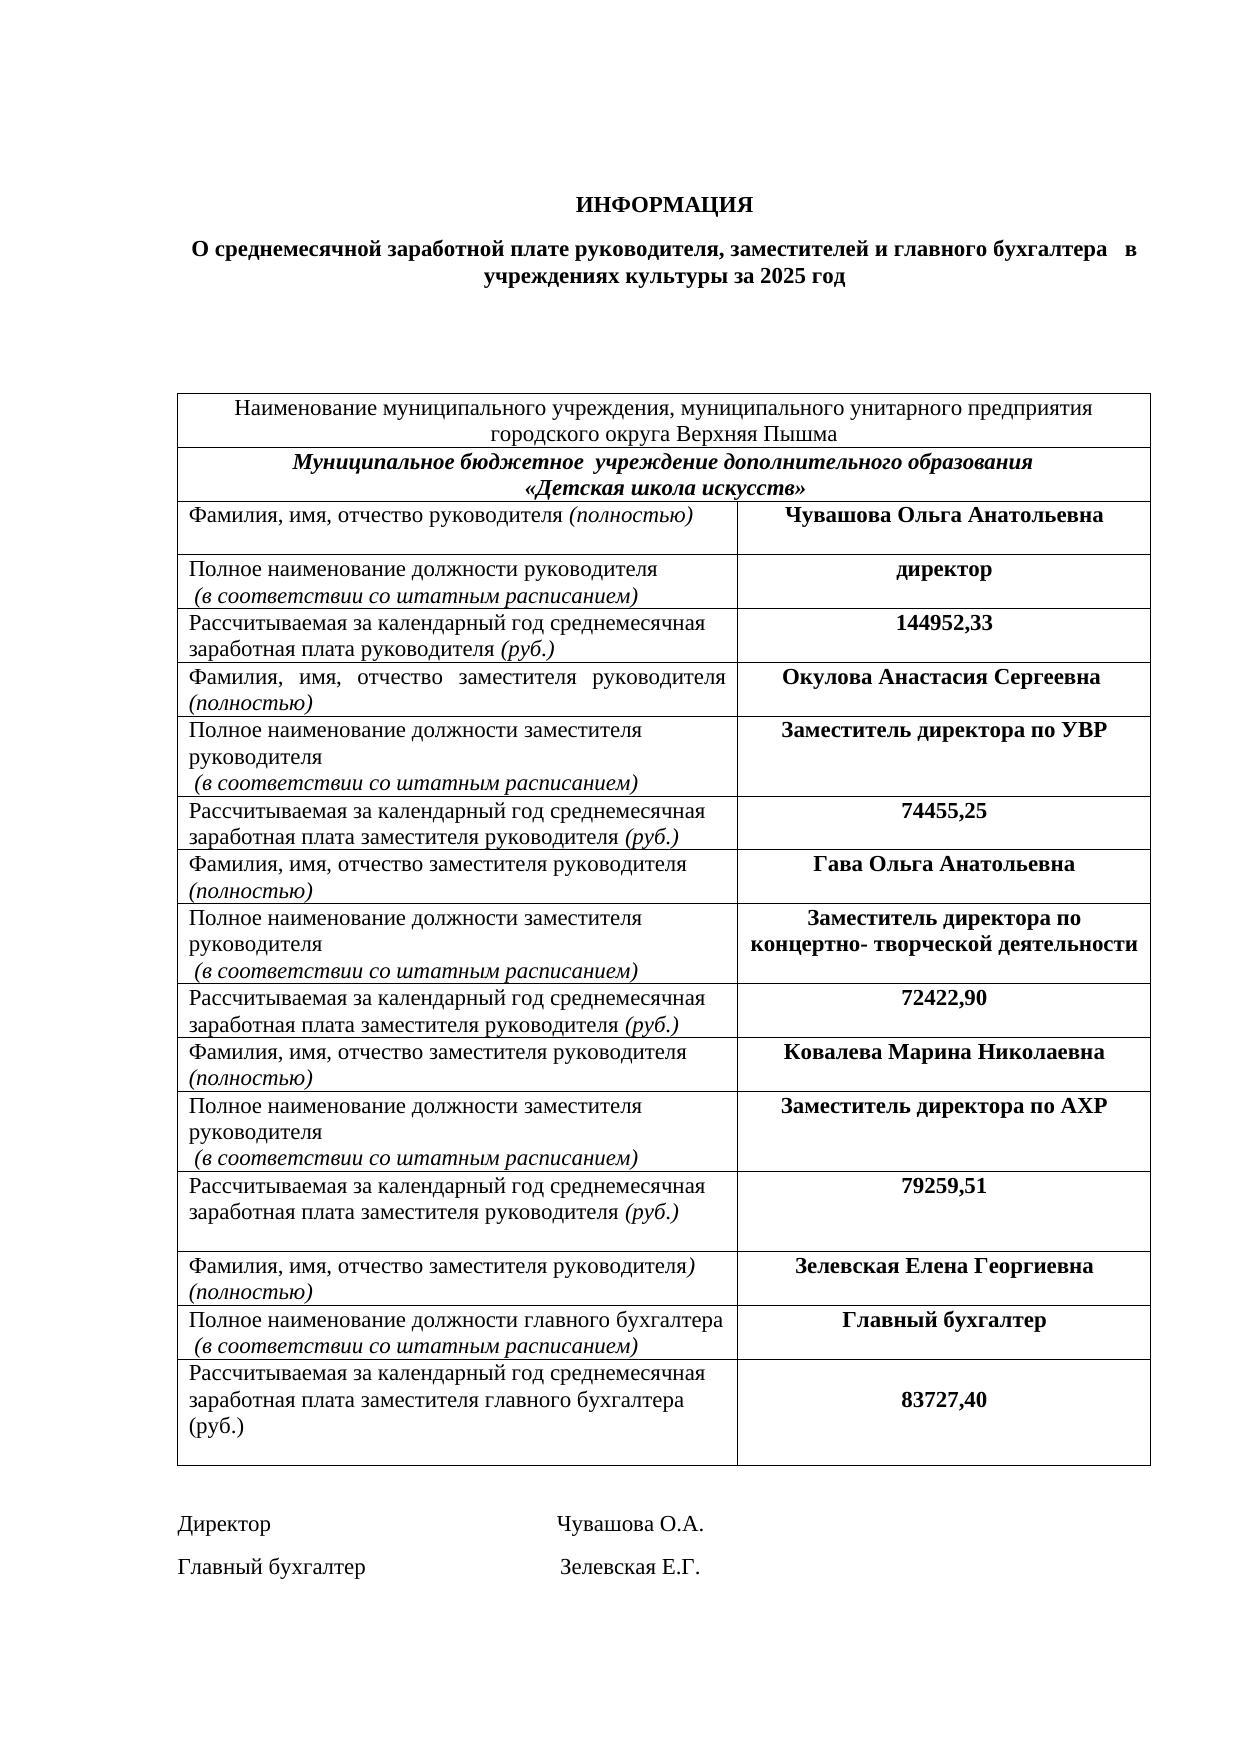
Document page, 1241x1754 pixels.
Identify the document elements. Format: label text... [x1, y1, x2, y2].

table_cell директор [738, 555, 1150, 608]
table_cell Фамилия, имя, отчество руководителя (полностью) [178, 502, 737, 554]
table_cell Рассчитываемая за календарный год среднемесячная заработная плата заместителя руководителя (руб.) [178, 1172, 737, 1251]
table_cell Заместитель директора по УВР [738, 717, 1150, 796]
table_header Наименование муниципального учреждения, муниципального унитарного предприятия городского округа Верхняя Пышма [178, 394, 1150, 447]
table_cell 79259,51 [738, 1172, 1150, 1251]
table_cell Полное наименование должности заместителя руководителя (в соответствии со штатным расписанием) [178, 717, 737, 796]
table_cell Заместитель директора по концертно- творческой деятельности [738, 904, 1150, 983]
table_cell 72422,90 [738, 984, 1150, 1037]
table_cell Окулова Анастасия Сергеевна [738, 663, 1150, 716]
table_cell Фамилия, имя, отчество заместителя руководителя) (полностью) [178, 1252, 737, 1305]
table_cell Ковалева Марина Николаевна [738, 1038, 1150, 1091]
table_cell Полное наименование должности руководителя (в соответствии со штатным расписанием) [178, 555, 737, 608]
table_cell Полное наименование должности заместителя руководителя (в соответствии со штатным расписанием) [178, 904, 737, 983]
table_cell Фамилия, имя, отчество заместителя руководителя (полностью) [178, 850, 737, 903]
table_cell 144952,33 [738, 609, 1150, 662]
table_cell Гава Ольга Анатольевна [738, 850, 1150, 903]
table_cell Зелевская Елена Георгиевна [738, 1252, 1150, 1305]
text Главный бухгалтер Зелевская Е.Г. [177, 1553, 1152, 1580]
table_cell Муниципальное бюджетное учреждение дополнительного образования «Детская школа искусств» [178, 448, 1150, 501]
table_cell Полное наименование должности заместителя руководителя (в соответствии со штатным расписанием) [178, 1092, 737, 1171]
table_cell 74455,25 [738, 797, 1150, 849]
text ИНФОРМАЦИЯ [177, 191, 1152, 217]
table_cell Рассчитываемая за календарный год среднемесячная заработная плата руководителя (руб.) [178, 609, 737, 662]
table_cell Рассчитываемая за календарный год среднемесячная заработная плата заместителя главного бухгалтера (руб.) [178, 1360, 737, 1465]
text Директор Чувашова О.А. [177, 1510, 1152, 1536]
table_cell Чувашова Ольга Анатольевна [738, 502, 1150, 554]
text О среднемесячной заработной плате руководителя, заместителей и главного бухгалтера в учреждениях культуры за 2025 год [177, 235, 1152, 288]
table_cell Рассчитываемая за календарный год среднемесячная заработная плата заместителя руководителя (руб.) [178, 797, 737, 849]
table_cell Главный бухгалтер [738, 1306, 1150, 1358]
table_cell Фамилия, имя, отчество заместителя руководителя (полностью) [178, 1038, 737, 1091]
table_cell Заместитель директора по АХР [738, 1092, 1150, 1171]
table_cell Рассчитываемая за календарный год среднемесячная заработная плата заместителя руководителя (руб.) [178, 984, 737, 1037]
table_cell 83727,40 [738, 1360, 1150, 1465]
table_cell Фамилия, имя, отчество заместителя руководителя (полностью) [178, 663, 737, 716]
table_cell Полное наименование должности главного бухгалтера (в соответствии со штатным расписанием) [178, 1306, 737, 1358]
